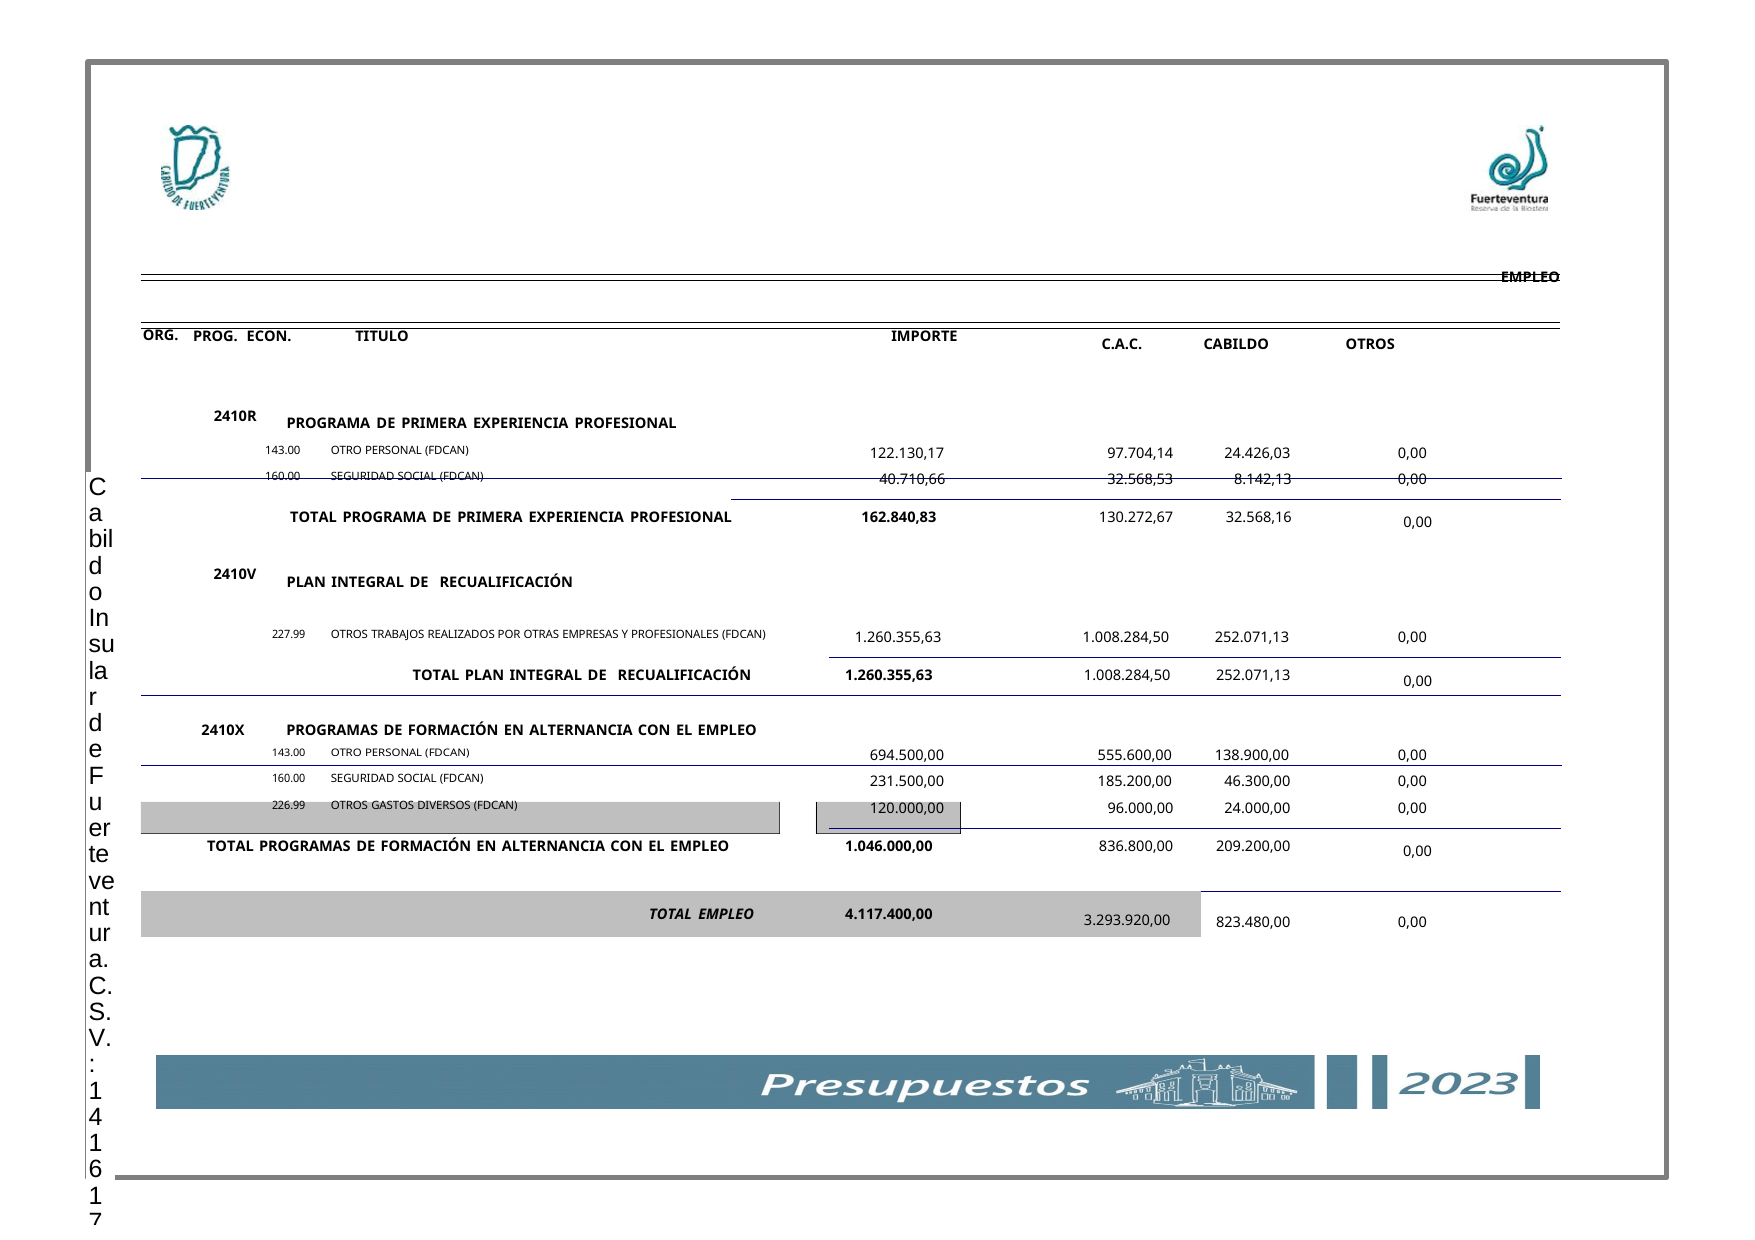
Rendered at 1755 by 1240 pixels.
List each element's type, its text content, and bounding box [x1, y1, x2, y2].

text [62, 406, 85, 426]
table_cell 252.071,13 [1201, 658, 1351, 694]
text PLAN INTEGRAL DE RECUALIFICACIÓN [286, 572, 1573, 592]
table_cell OTROS GASTOS DIVERSOS (FDCAN) [318, 794, 829, 828]
table_cell 0,00 [1351, 794, 1561, 828]
table_header 122.130,17 [731, 436, 1032, 465]
table_header 1.008.284,50 [1020, 621, 1201, 657]
table_cell 143.00 [141, 740, 318, 765]
table_cell 0,00 [1351, 658, 1561, 694]
text [143, 324, 970, 328]
text Cabildo Insular de Fuerteventura. C.S.V.: 14161725744333377004. [88, 474, 115, 1225]
text [62, 564, 85, 584]
table_cell 2410X PROGRAMAS DE FORMACIÓN EN ALTERNANCIA CON EL EMPLEO [141, 696, 1561, 740]
table_cell 0,00 [1351, 740, 1561, 765]
table_header 0,00 [1350, 436, 1561, 465]
table_cell 40.710,66 [731, 465, 1032, 478]
table_header 143.00 [259, 436, 318, 465]
table_cell 226.99 [141, 794, 318, 801]
table_cell 160.00 [141, 767, 318, 794]
table_cell 8.142,13 [1205, 465, 1350, 478]
table_cell 32.568,53 [1033, 479, 1205, 499]
table_cell 823.480,00 [1201, 892, 1351, 937]
table_cell 0,00 [1351, 767, 1561, 794]
text 2410V [115, 564, 256, 584]
table_cell 185.200,00 [1020, 767, 1201, 794]
table_cell TOTAL PROGRAMAS DE FORMACIÓN EN ALTERNANCIA CON EL EMPLEO 1.046.000,00 836.800,00 209.200,00 0,00 [141, 828, 1561, 891]
table_cell 46.300,00 [1201, 767, 1351, 794]
table_cell [141, 657, 318, 694]
table_cell 40.710,66 [731, 479, 1032, 499]
table_cell 32.568,53 [1033, 465, 1205, 478]
text ORG. PROG. ECON. TITULO IMPORTE [143, 329, 970, 346]
table_header OTRO PERSONAL (FDCAN) [318, 436, 731, 465]
table_cell TOTAL PLAN INTEGRAL DE RECUALIFICACIÓN [318, 657, 829, 694]
table_cell SEGURIDAD SOCIAL (FDCAN) [318, 767, 829, 794]
table_header 0,00 [1351, 621, 1561, 657]
text 2410R [91, 406, 256, 426]
table_cell 8.142,13 [1205, 479, 1350, 499]
table_header 227.99 [141, 621, 318, 657]
table_header 97.704,14 [1033, 436, 1205, 465]
text EMPLEO [91, 267, 1559, 287]
table_cell 96.000,00 [1020, 794, 1201, 828]
text [62, 267, 85, 287]
table_cell 0,00 [1350, 479, 1561, 499]
table_cell SEGURIDAD SOCIAL (FDCAN) [318, 479, 731, 499]
table_cell SEGURIDAD SOCIAL (FDCAN) [318, 465, 731, 478]
table_header OTROS TRABAJOS REALIZADOS POR OTRAS EMPRESAS Y PROFESIONALES (FDCAN) [318, 621, 829, 657]
table_cell 0,00 [1350, 465, 1561, 478]
table_cell 231.500,00 [829, 767, 1020, 794]
table_header 252.071,13 [1201, 621, 1351, 657]
text C.A.C. CABILDO OTROS [1101, 334, 1573, 354]
table_cell 120.000,00 [829, 794, 1020, 828]
table_cell 1.008.284,50 [1020, 658, 1201, 694]
table_cell 555.600,00 [1020, 740, 1201, 765]
table_header 24.426,03 [1205, 436, 1350, 465]
table_cell TOTAL EMPLEO 4.117.400,00 3.293.920,00 [141, 891, 1201, 937]
table_cell OTRO PERSONAL (FDCAN) [318, 740, 829, 765]
table_cell 160.00 [259, 465, 318, 478]
table_cell 694.500,00 [829, 740, 1020, 765]
table_cell 0,00 [1351, 892, 1561, 937]
table_cell 160.00 [259, 479, 318, 499]
table_cell 1.260.355,63 [829, 658, 1020, 694]
text PROGRAMA DE PRIMERA EXPERIENCIA PROFESIONAL [286, 412, 1573, 432]
text TOTAL PROGRAMA DE PRIMERA EXPERIENCIA PROFESIONAL 162.840,83 130.272,67 32.568,16 0,00 [290, 506, 1573, 532]
table_cell 24.000,00 [1201, 794, 1351, 828]
table_cell 138.900,00 [1201, 740, 1351, 765]
table_header 1.260.355,63 [829, 621, 1020, 657]
